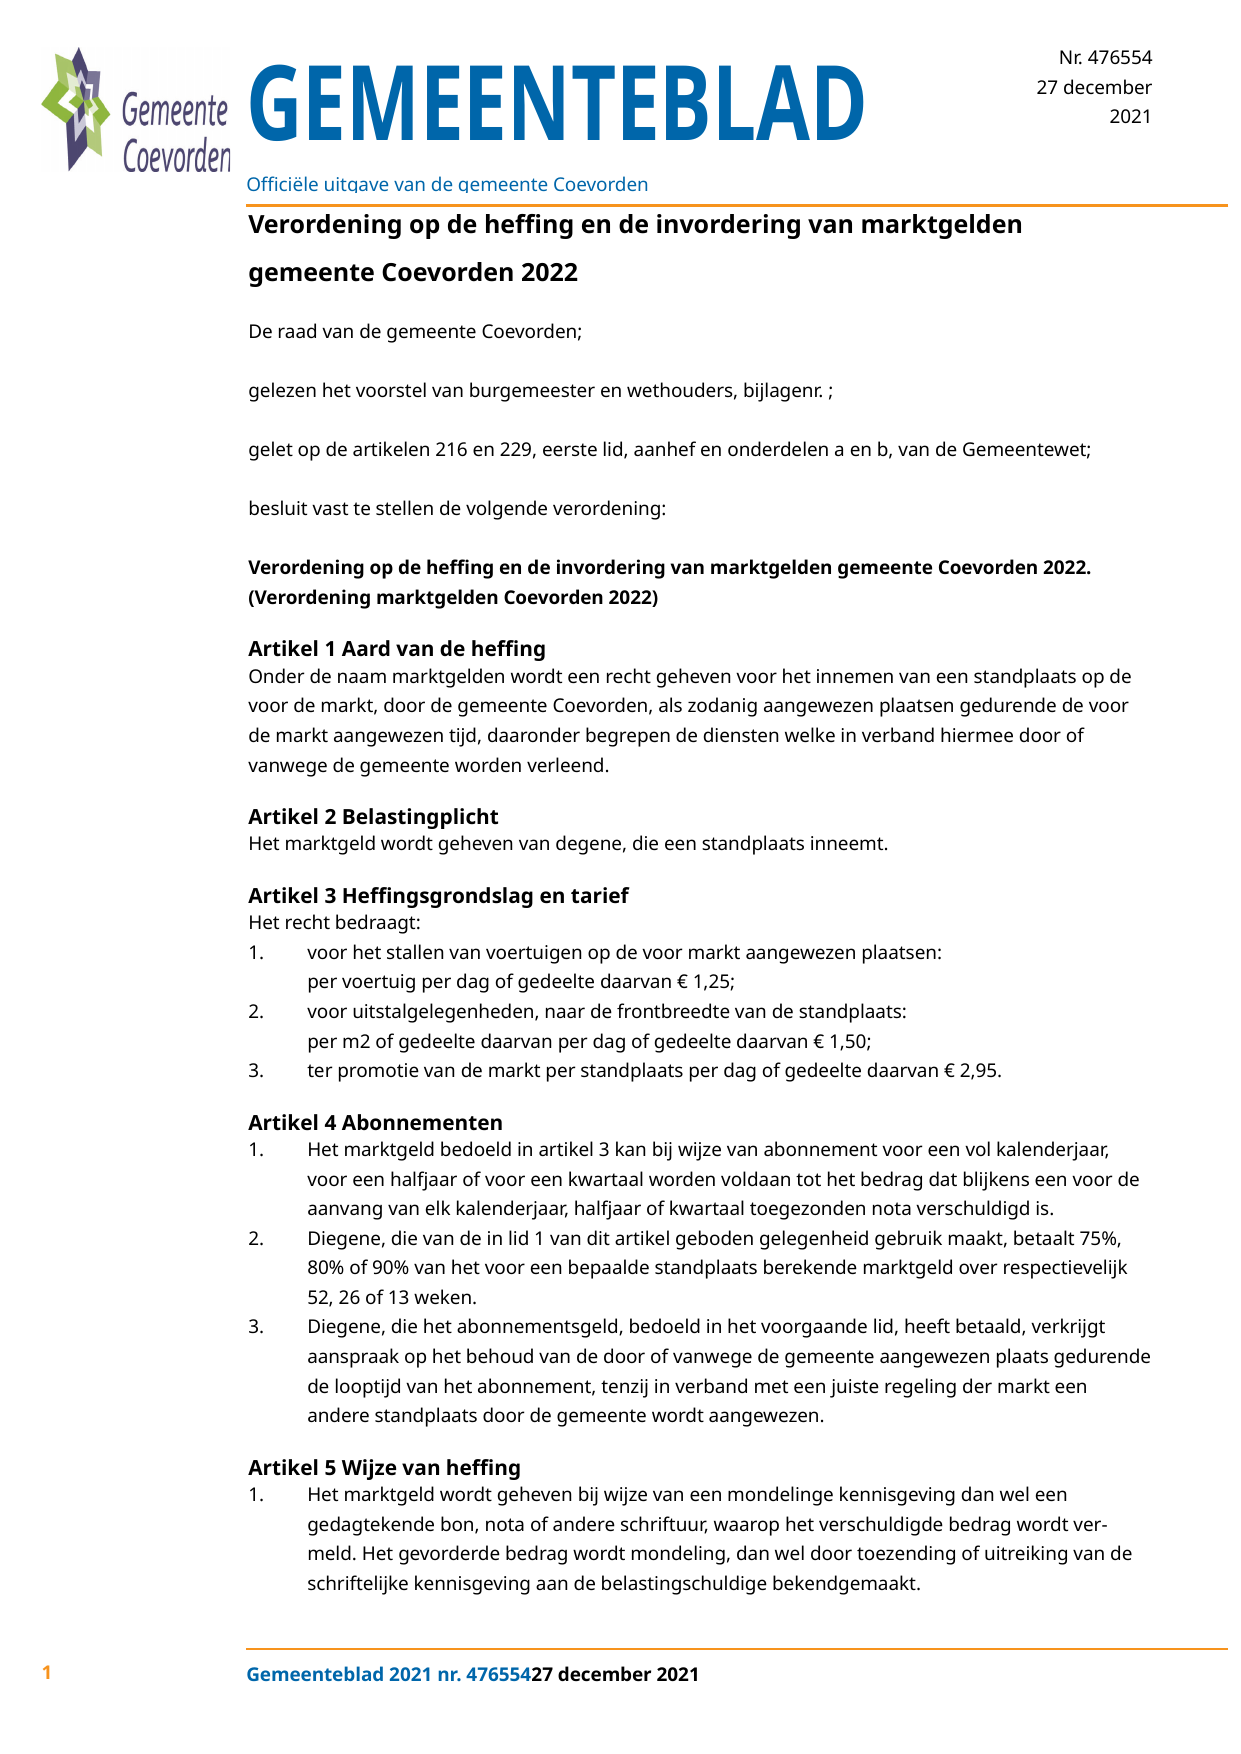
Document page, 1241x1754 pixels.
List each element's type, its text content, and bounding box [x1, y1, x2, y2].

text Verordening op de heffing en de invordering van marktgelden gemeente Coevorden 2022 [248, 207, 1152, 288]
text De raad van de gemeente Coevorden; [248, 318, 1152, 344]
list Het marktgeld wordt geheven bij wijze van een mondelinge kennisgeving dan wel een gedagtekende bon, nota of andere schriftuur, waarop het verschuldigde bedrag wordt ver-meld. Het gevorderde bedrag wordt mondeling, dan wel door toezending of uitreiking van de schriftelijke kennisgeving aan de belastingschuldige bekendgemaakt. [248, 1481, 1152, 1596]
list Het marktgeld bedoeld in artikel 3 kan bij wijze van abonnement voor een vol kalenderjaar, voor een halfjaar of voor een kwartaal worden voldaan tot het bedrag dat blijkens een voor de aanvang van elk kalenderjaar, halfjaar of kwartaal toegezonden nota verschuldigd is. [248, 1136, 1152, 1221]
list ter promotie van de markt per standplaats per dag of gedeelte daarvan € 2,95. [248, 1057, 1152, 1083]
text Verordening op de heffing en de invordering van marktgelden gemeente Coevorden 2022. [248, 554, 1152, 580]
list voor het stallen van voertuigen op de voor markt aangewezen plaatsen: [248, 939, 1152, 965]
text Het recht bedraagt: [248, 909, 1152, 935]
text (Verordening marktgelden Coevorden 2022) [248, 584, 1152, 610]
text Artikel 2 Belastingplicht [248, 802, 1152, 831]
list per m2 of gedeelte daarvan per dag of gedeelte daarvan € 1,50; [248, 1028, 1152, 1053]
text gelezen het voorstel van burgemeester en wethouders, bijlagenr. ; [248, 377, 1152, 403]
list per voertuig per dag of gedeelte daarvan € 1,25; [248, 969, 1152, 994]
text Artikel 1 Aard van de heffing [248, 634, 1152, 663]
text besluit vast te stellen de volgende verordening: [248, 495, 1152, 521]
text Artikel 3 Heffingsgrondslag en tarief [248, 881, 1152, 909]
text Artikel 5 Wijze van heffing [248, 1453, 1152, 1481]
picture [41, 47, 231, 172]
list voor uitstalgelegenheden, naar de frontbreedte van de standplaats: [248, 998, 1152, 1024]
text gelet op de artikelen 216 en 229, eerste lid, aanhef en onderdelen a en b, van de Gemeentewet; [248, 436, 1152, 462]
text Artikel 4 Abonnementen [248, 1108, 1152, 1136]
list Diegene, die van de in lid 1 van dit artikel geboden gelegenheid gebruik maakt, betaalt 75%, 80% of 90% van het voor een bepaalde standplaats berekende marktgeld over respectievelijk 52, 26 of 13 weken. [248, 1225, 1152, 1310]
text Het marktgeld wordt geheven van degene, die een standplaats inneemt. [248, 831, 1152, 856]
list Diegene, die het abonnementsgeld, bedoeld in het voorgaande lid, heeft betaald, verkrijgt aanspraak op het behoud van de door of vanwege de gemeente aangewezen plaats gedurende de looptijd van het abonnement, tenzij in verband met een juiste regeling der markt een andere standplaats door de gemeente wordt aangewezen. [248, 1314, 1152, 1428]
text Onder de naam marktgelden wordt een recht geheven voor het innemen van een standplaats op de voor de markt, door de gemeente Coevorden, als zodanig aangewezen plaatsen gedurende de voor de markt aangewezen tijd, daaronder begrepen de diensten welke in verband hiermee door of vanwege de gemeente worden verleend. [248, 663, 1152, 777]
